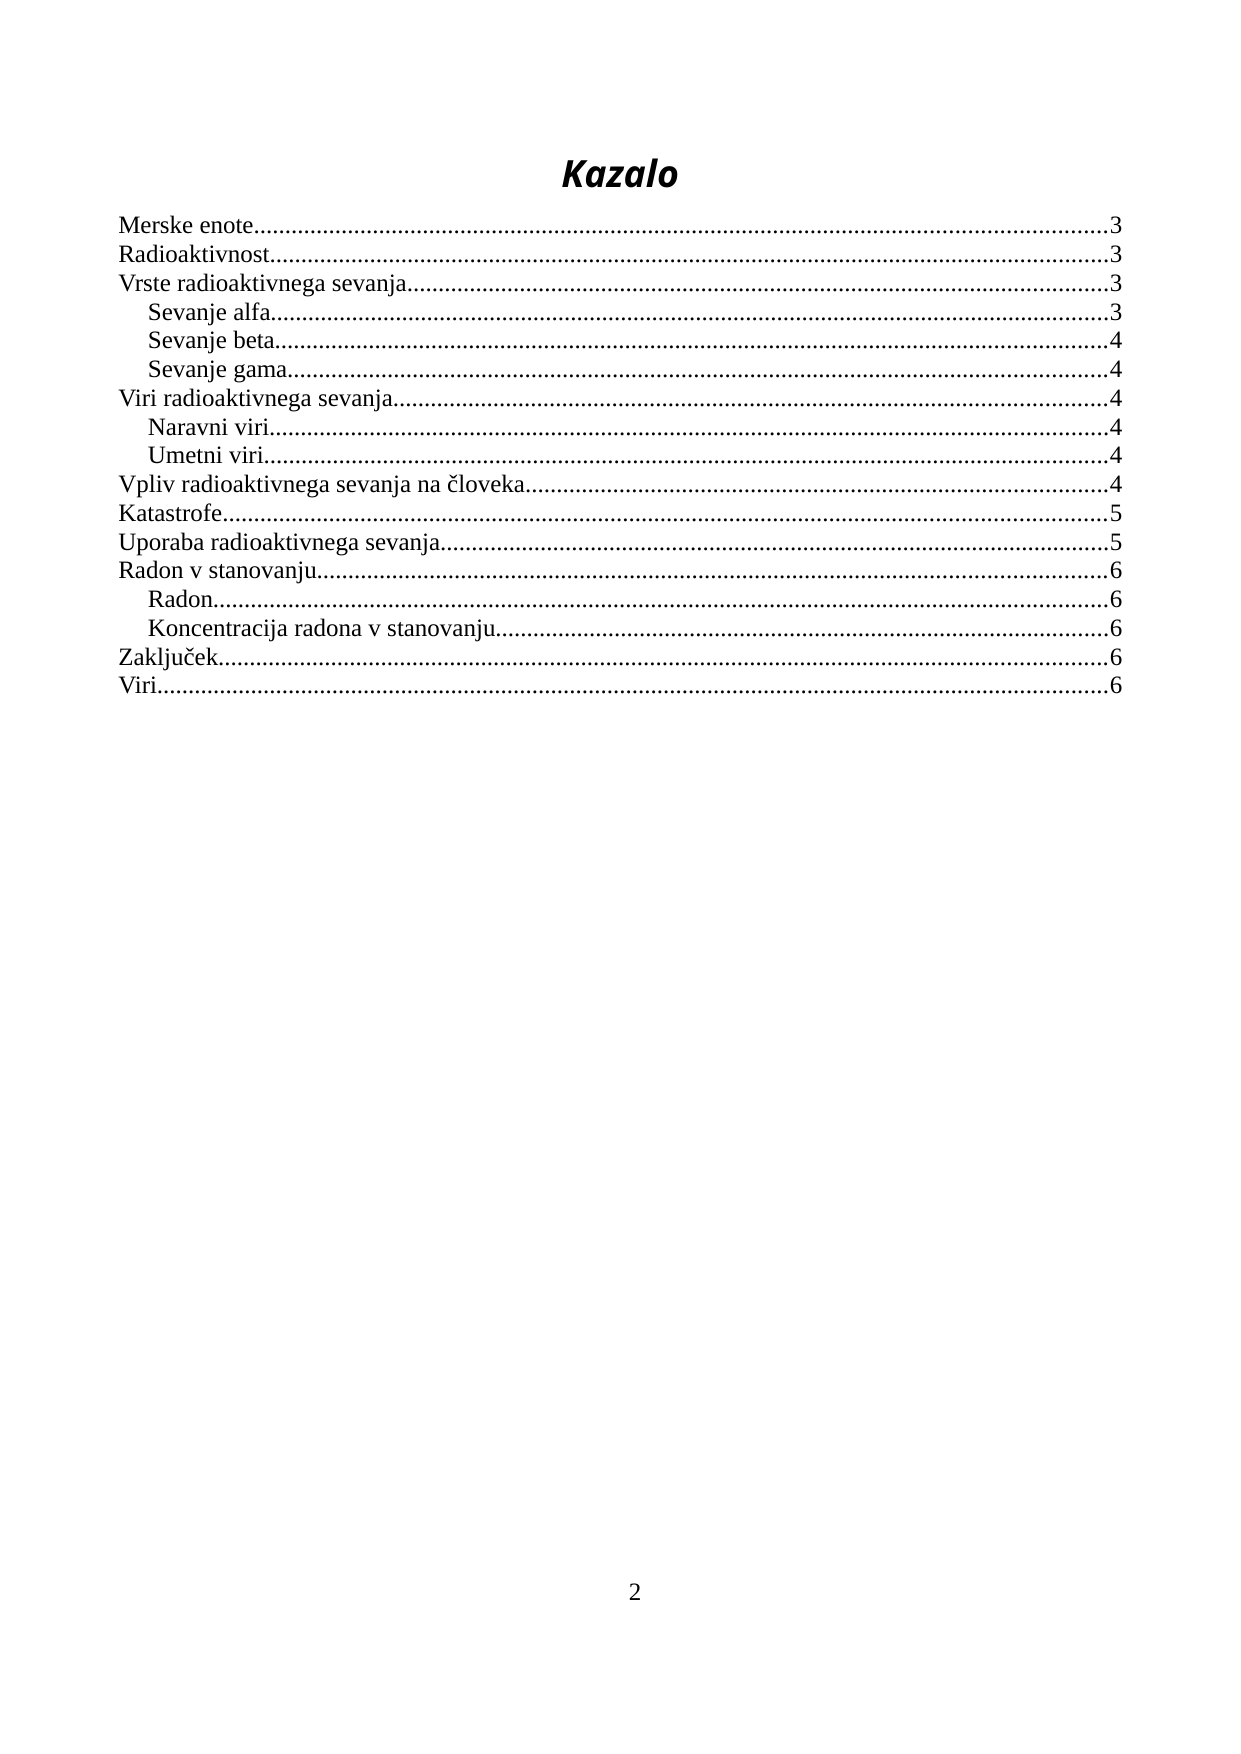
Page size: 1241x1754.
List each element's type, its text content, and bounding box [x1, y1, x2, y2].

text Naravni viri 4 [148, 412, 1122, 440]
text Sevanje alfa 3 [148, 297, 1122, 325]
text Viri 6 [118, 670, 1122, 699]
text Uporaba radioaktivnega sevanja 5 [118, 527, 1122, 555]
text Umetni viri 4 [148, 440, 1122, 469]
text Merske enote 3 [118, 210, 1122, 239]
text Radioaktivnost 3 [118, 239, 1122, 268]
text Radon v stanovanju 6 [118, 555, 1122, 584]
text Katastrofe 5 [118, 498, 1122, 527]
text Kazalo [118, 147, 1122, 198]
text Vrste radioaktivnega sevanja 3 [118, 268, 1122, 297]
text Sevanje gama 4 [148, 354, 1122, 383]
text Sevanje beta 4 [148, 325, 1122, 354]
text Koncentracija radona v stanovanju 6 [148, 613, 1122, 642]
text Radon 6 [148, 584, 1122, 613]
text Zaključek 6 [118, 642, 1122, 670]
text Viri radioaktivnega sevanja 4 [118, 383, 1122, 412]
text Vpliv radioaktivnega sevanja na človeka 4 [118, 469, 1122, 498]
